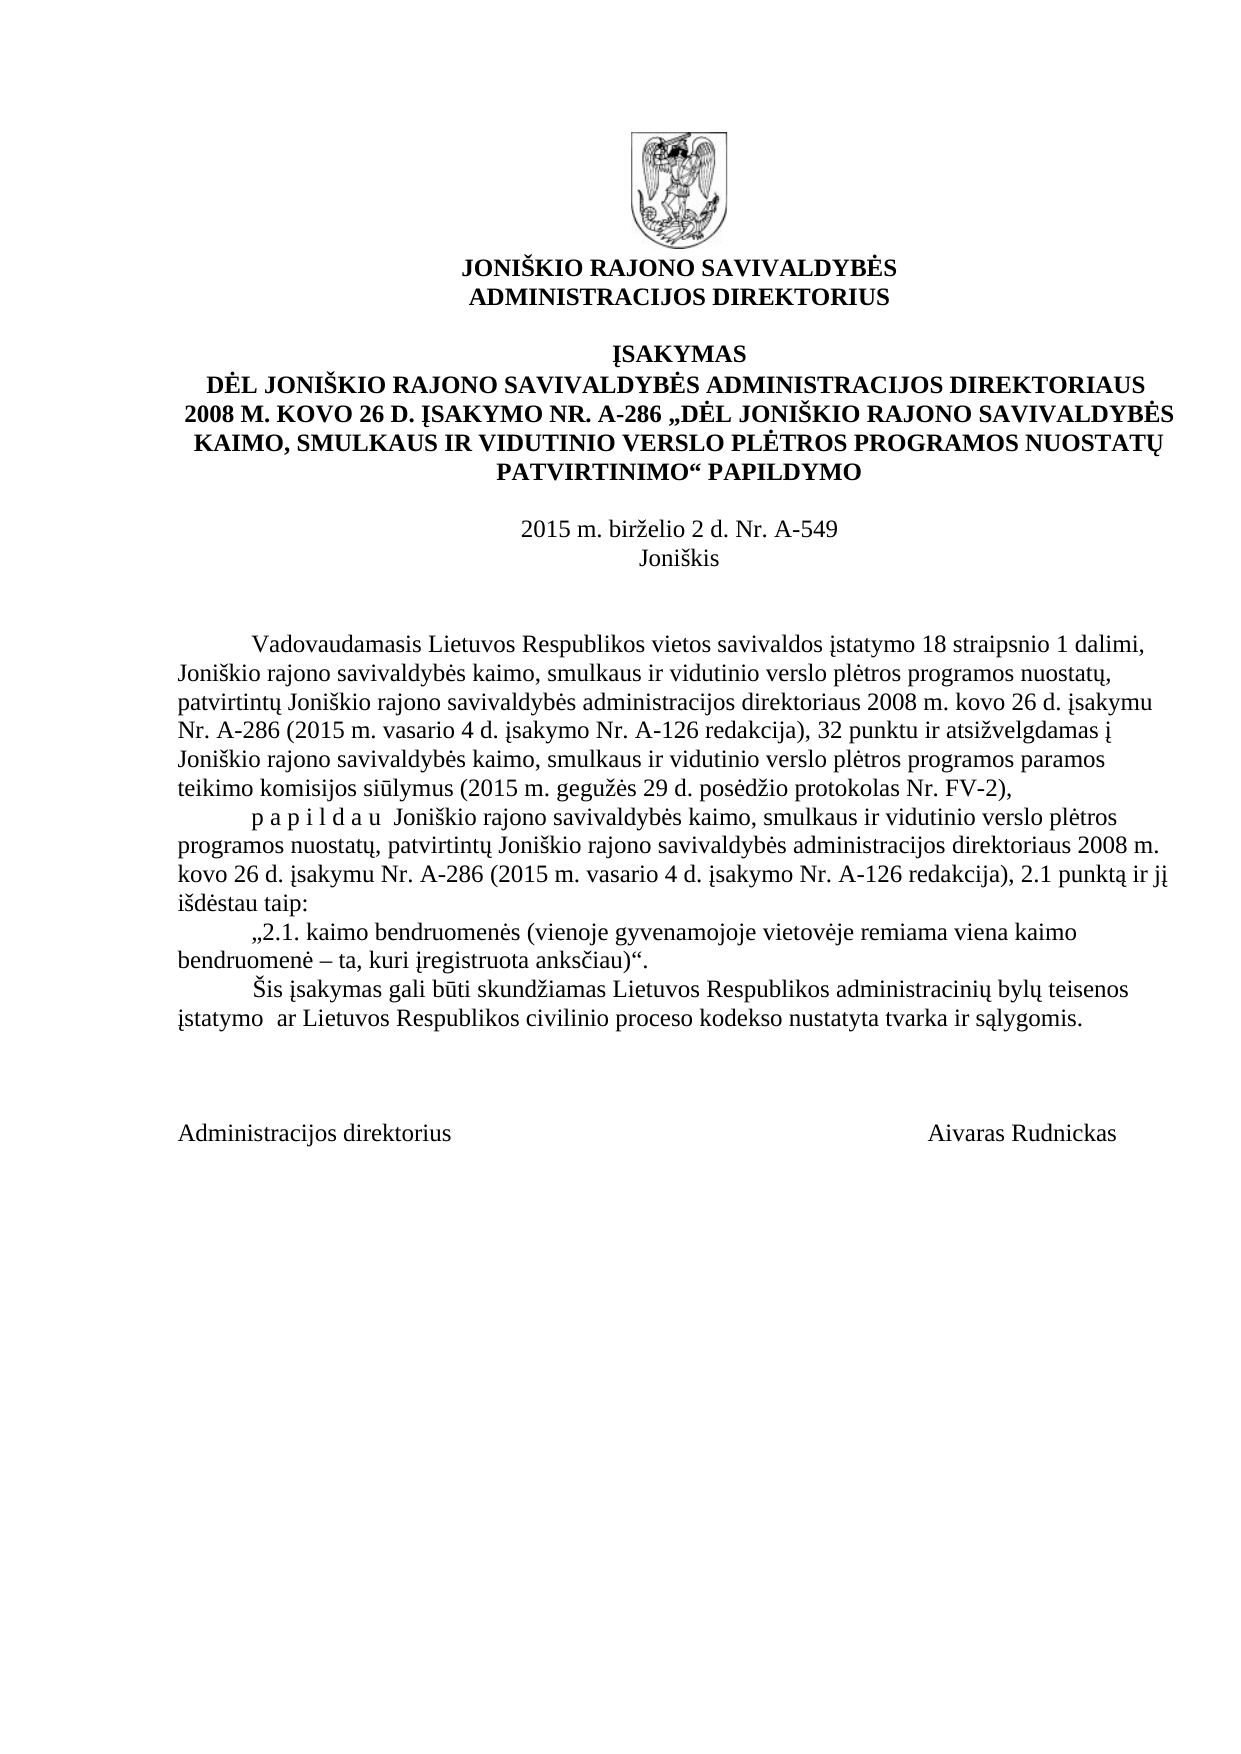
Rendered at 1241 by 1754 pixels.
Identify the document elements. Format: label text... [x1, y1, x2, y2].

text Administracijos direktorius Aivaras Rudnickas [177, 1118, 1181, 1147]
text 2008 M. KOVO 26 D. ĮSAKYMO NR. A-286 „DĖL JONIŠKIO RAJONO SAVIVALDYBĖS KAIMO, SMULKAUS IR VIDUTINIO VERSLO PLĖTROS PROGRAMOS NUOSTATŲ PATVIRTINIMO“ PAPILDYMO [177, 399, 1181, 486]
text Joniškio rajono savivaldybės Administracijos direktorius [177, 253, 1181, 311]
text Joniškis [177, 543, 1181, 572]
text p a p i l d a u Joniškio rajono savivaldybės kaimo, smulkaus ir vidutinio verslo plėtros programos nuostatų, patvirtintų Joniškio rajono savivaldybės administracijos direktoriaus 2008 m. kovo 26 d. įsakymu Nr. A-286 (2015 m. vasario 4 d. įsakymo Nr. A-126 redakcija), 2.1 punktą ir jį išdėstau taip: [177, 802, 1181, 917]
text Šis įsakymas gali būti skundžiamas Lietuvos Respublikos administracinių bylų teisenos įstatymo ar Lietuvos Respublikos civilinio proceso kodekso nustatyta tvarka ir sąlygomis. [177, 974, 1181, 1032]
text DĖL JONIŠKIO RAJONO SAVIVALDYBĖS ADMINISTRACIJOS DIREKTORIAUS [177, 371, 1181, 399]
text Vadovaudamasis Lietuvos Respublikos vietos savivaldos įstatymo 18 straipsnio 1 dalimi, Joniškio rajono savivaldybės kaimo, smulkaus ir vidutinio verslo plėtros programos nuostatų, patvirtintų Joniškio rajono savivaldybės administracijos direktoriaus 2008 m. kovo 26 d. įsakymu Nr. A-286 (2015 m. vasario 4 d. įsakymo Nr. A-126 redakcija), 32 punktu ir atsižvelgdamas į Joniškio rajono savivaldybės kaimo, smulkaus ir vidutinio verslo plėtros programos paramos teikimo komisijos siūlymus (2015 m. gegužės 29 d. posėdžio protokolas Nr. FV-2), [177, 629, 1181, 802]
text 2015 m. birželio 2 d. Nr. A-549 [177, 514, 1181, 543]
text Įsakymas [177, 339, 1181, 368]
text „2.1. kaimo bendruomenės (vienoje gyvenamojoje vietovėje remiama viena kaimo bendruomenė – ta, kuri įregistruota anksčiau)“. [177, 917, 1181, 974]
